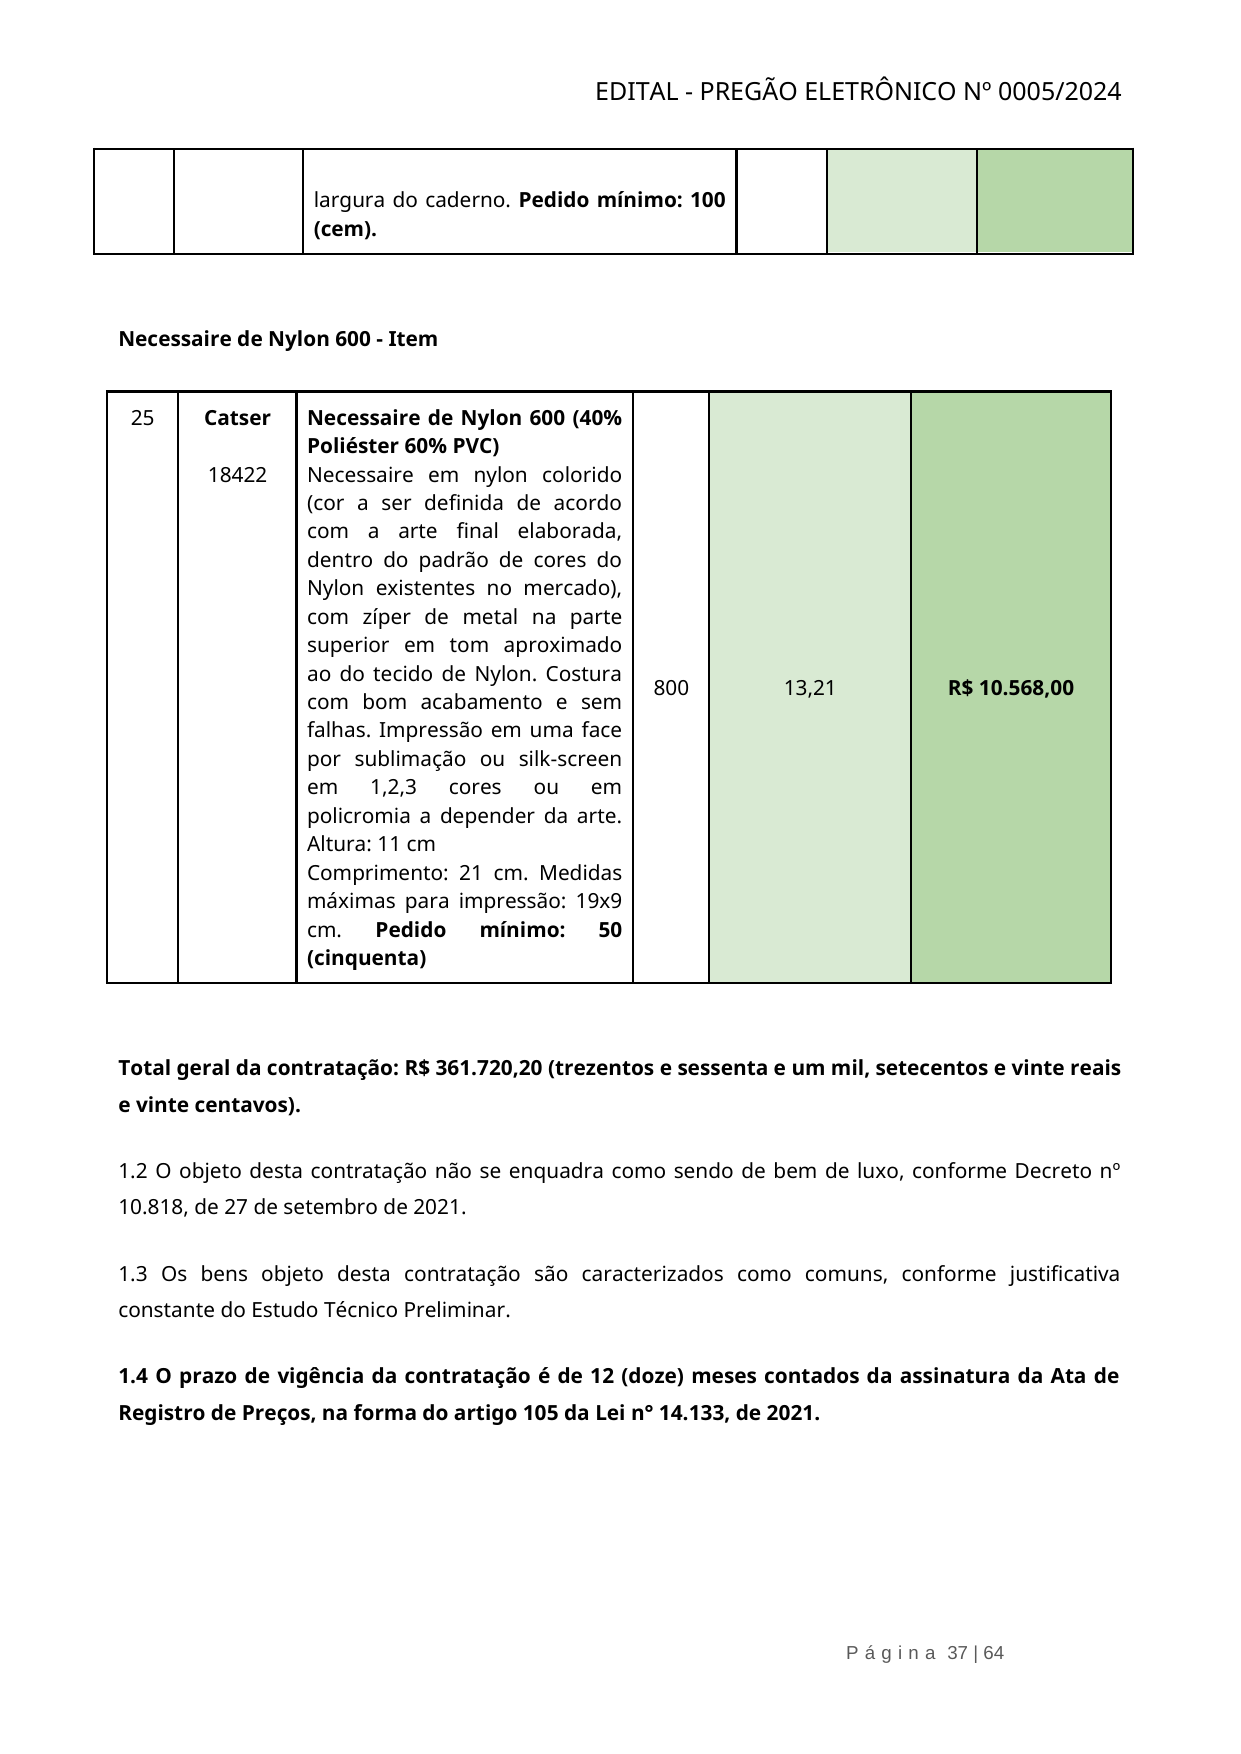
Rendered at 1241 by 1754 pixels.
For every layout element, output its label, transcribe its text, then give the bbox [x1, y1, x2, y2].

table_cell [175, 150, 302, 252]
table_cell [95, 150, 173, 252]
text Total geral da contratação: R$ 361.720,20 (trezentos e sessenta e um mil, setecentos e vinte reais e vinte centavos). [118, 1053, 1122, 1118]
table_header Necessaire de Nylon 600 (40% Poliéster 60% PVC) Necessaire em nylon colorido (cor a ser definida de acordo com a arte final elaborada, dentro do padrão de cores do Nylon existentes no mercado), com zíper de metal na parte superior em tom aproximado ao do tecido de Nylon. Costura com bom acabamento e sem falhas. Impressão em uma face por sublimação ou silk-screen em 1,2,3 cores ou em policromia a depender da arte. Altura: 11 cm Comprimento: 21 cm. Medidas máximas para impressão: 19x9 cm. Pedido mínimo: 50 (cinquenta) [298, 393, 632, 982]
table_cell [738, 150, 826, 252]
text 1.4 O prazo de vigência da contratação é de 12 (doze) meses contados da assinatura da Ata de Registro de Preços, na forma do artigo 105 da Lei n° 14.133, de 2021. [118, 1362, 1122, 1426]
table_header R$ 10.568,00 [912, 393, 1110, 982]
table_header 13,21 [710, 393, 910, 982]
text 1.3 Os bens objeto desta contratação são caracterizados como comuns, conforme justificativa constante do Estudo Técnico Preliminar. [118, 1259, 1122, 1324]
table_cell largura do caderno. Pedido mínimo: 100 (cem). [304, 150, 735, 252]
text 1.2 O objeto desta contratação não se enquadra como sendo de bem de luxo, conforme Decreto nº 10.818, de 27 de setembro de 2021. [118, 1156, 1122, 1221]
table_cell [828, 150, 976, 252]
table_cell [978, 150, 1132, 252]
text Necessaire de Nylon 600 - Item [118, 324, 1122, 352]
table_header 25 [108, 393, 177, 982]
table_header 800 [634, 393, 708, 982]
table_header Catser 18422 [179, 393, 295, 982]
